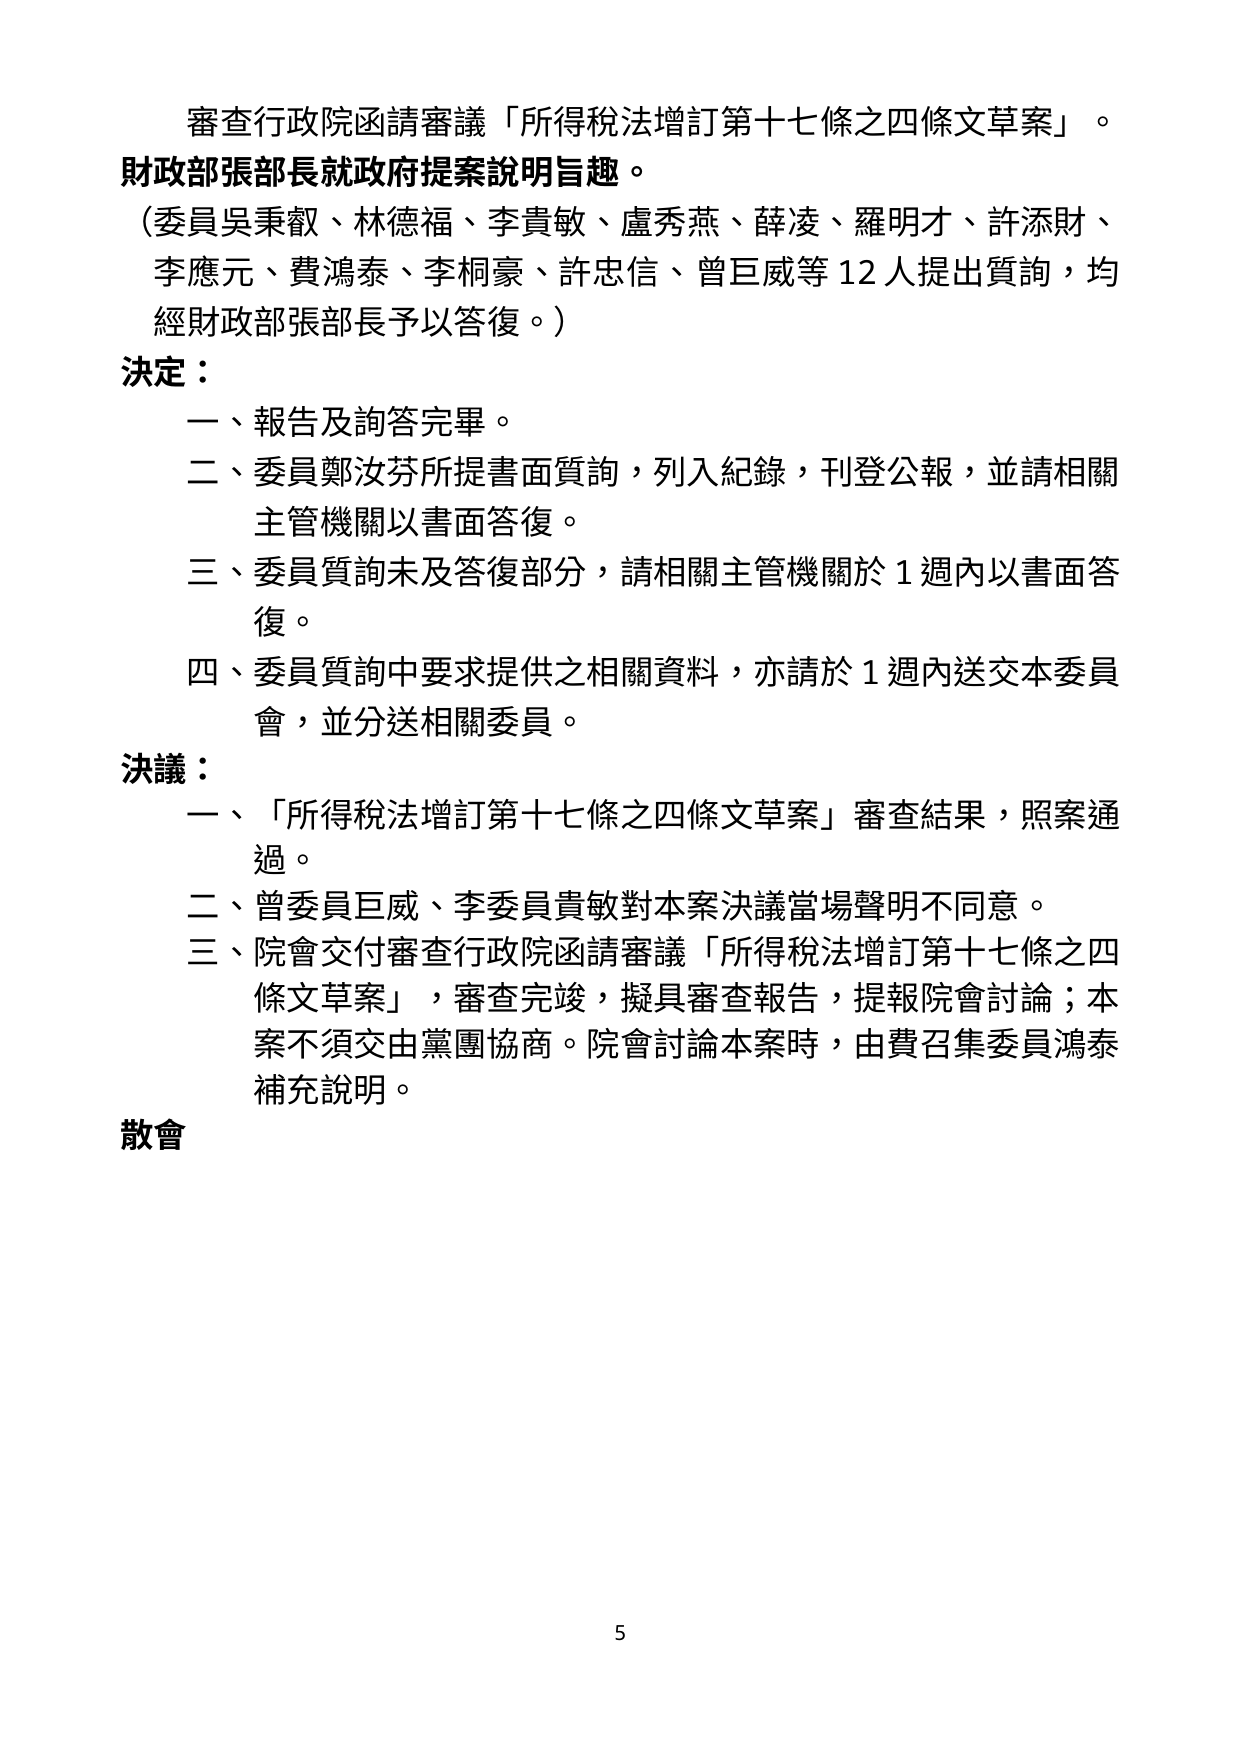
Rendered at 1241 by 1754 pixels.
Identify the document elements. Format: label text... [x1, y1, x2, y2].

text 二、曾委員巨威、李委員貴敏對本案決議當場聲明不同意。 [187, 882, 1120, 928]
text 一、報告及詢答完畢。 [187, 394, 1120, 444]
text 二、委員鄭汝芬所提書面質詢，列入紀錄，刊登公報，並請相關主管機關以書面答復。 [187, 444, 1120, 544]
text 三、委員質詢未及答復部分，請相關主管機關於1週內以書面答復。 [187, 544, 1120, 644]
text 財政部張部長就政府提案說明旨趣。 [120, 144, 1120, 194]
text （委員吳秉叡、林德福、李貴敏、盧秀燕、薛凌、羅明才、許添財、李應元、費鴻泰、李桐豪、許忠信、曾巨威等12人提出質詢，均經財政部張部長予以答復。） [120, 194, 1120, 344]
text 四、委員質詢中要求提供之相關資料，亦請於1週內送交本委員會，並分送相關委員。 [187, 644, 1120, 744]
text 散會 [120, 1111, 1120, 1157]
text 三、院會交付審查行政院函請審議「所得稅法增訂第十七條之四條文草案」，審查完竣，擬具審查報告，提報院會討論；本案不須交由黨團協商。院會討論本案時，由費召集委員鴻泰補充說明。 [187, 928, 1120, 1111]
text 決定： [120, 344, 1120, 394]
text 一、「所得稅法增訂第十七條之四條文草案」審查結果，照案通過。 [187, 790, 1120, 882]
text 決議： [120, 744, 1120, 790]
text 審查行政院函請審議「所得稅法增訂第十七條之四條文草案」。 [186, 94, 1120, 144]
